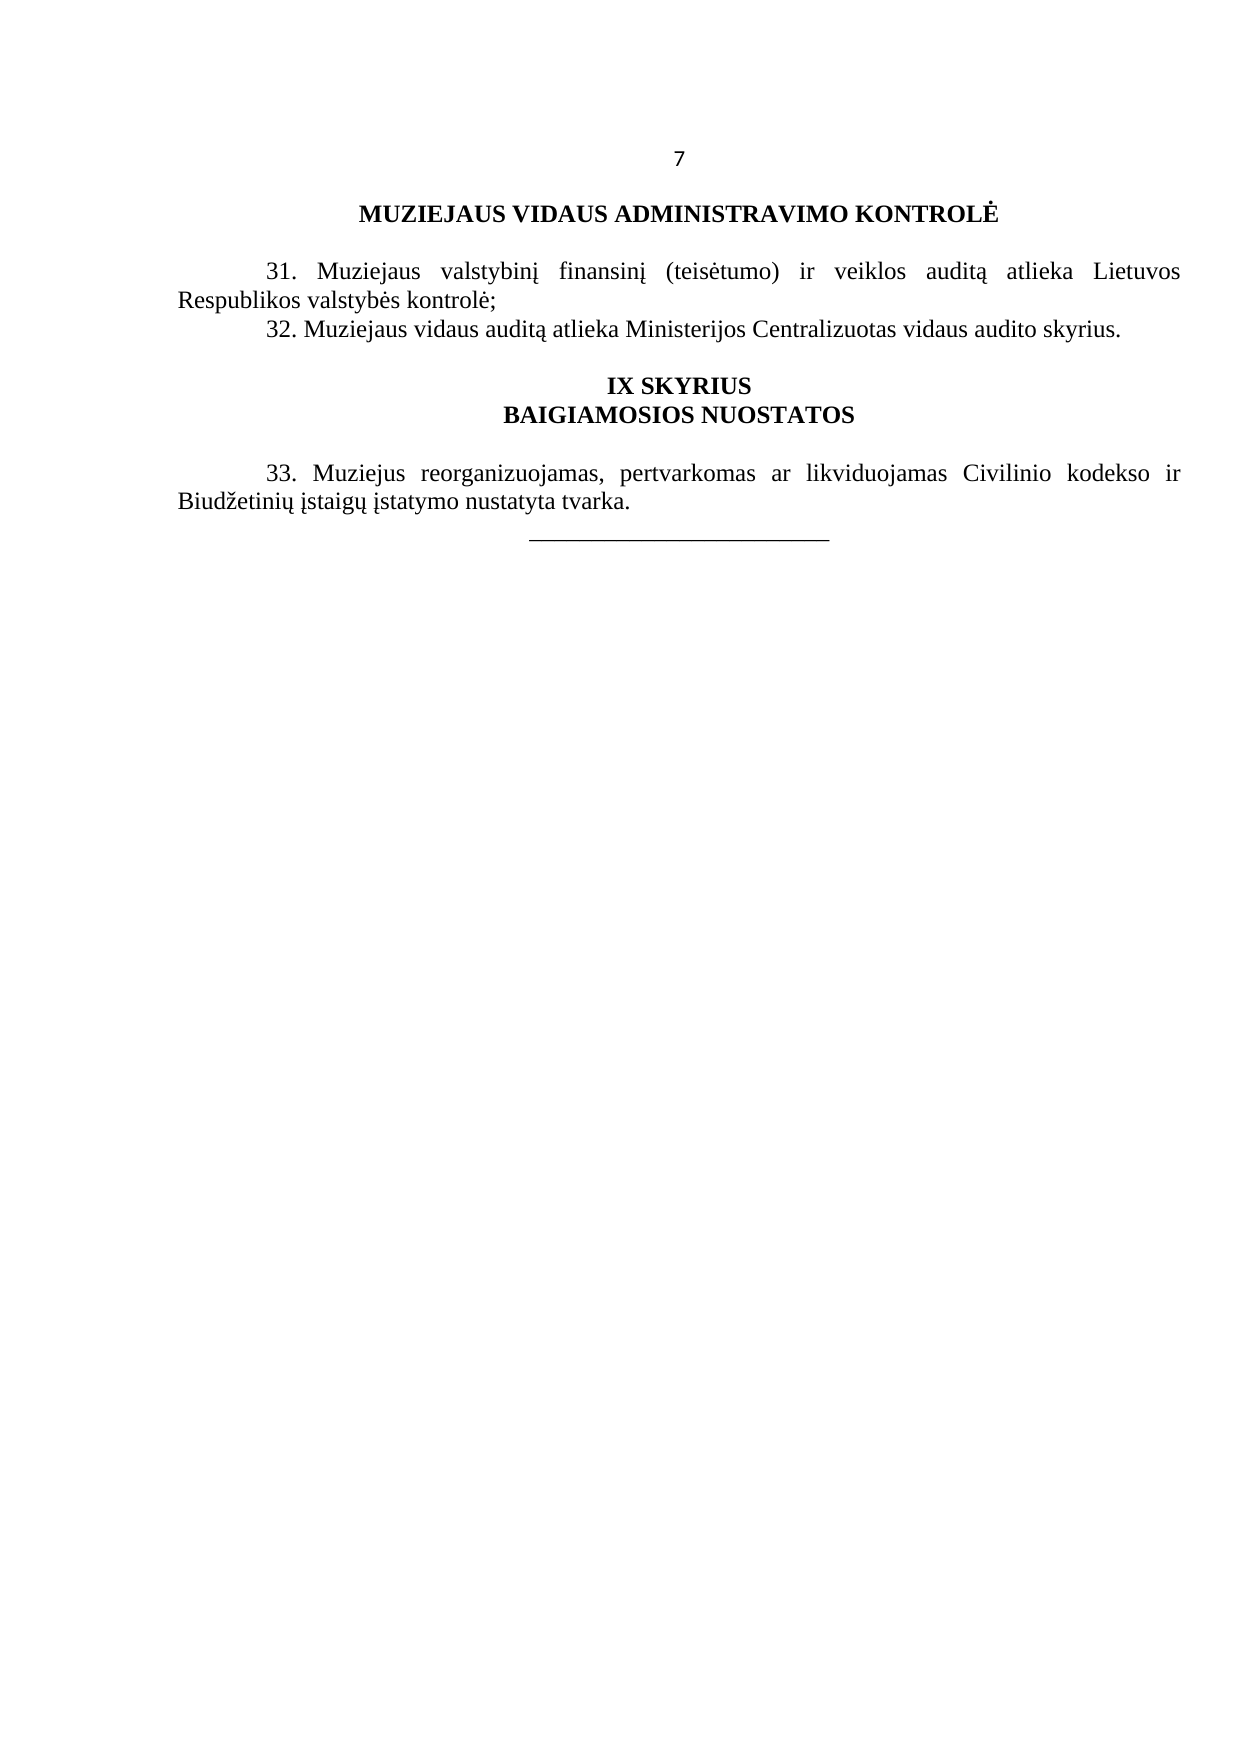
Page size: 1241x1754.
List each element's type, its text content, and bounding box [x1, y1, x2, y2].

text BAIGIAMOSIOS NUOSTATOS [177, 400, 1181, 429]
text 31. Muziejaus valstybinį finansinį (teisėtumo) ir veiklos auditą atlieka Lietuvos Respublikos valstybės kontrolė; [177, 256, 1181, 314]
text 33. Muziejus reorganizuojamas, pertvarkomas ar likviduojamas Civilinio kodekso ir Biudžetinių įstaigų įstatymo nustatyta tvarka. [177, 458, 1181, 515]
text IX SKYRIUS [177, 371, 1181, 400]
text 32. Muziejaus vidaus auditą atlieka Ministerijos Centralizuotas vidaus audito skyrius. [177, 314, 1181, 343]
text ________________________ [177, 515, 1181, 544]
text MUZIEJAUS VIDAUS ADMINISTRAVIMO KONTROLĖ [177, 199, 1181, 228]
